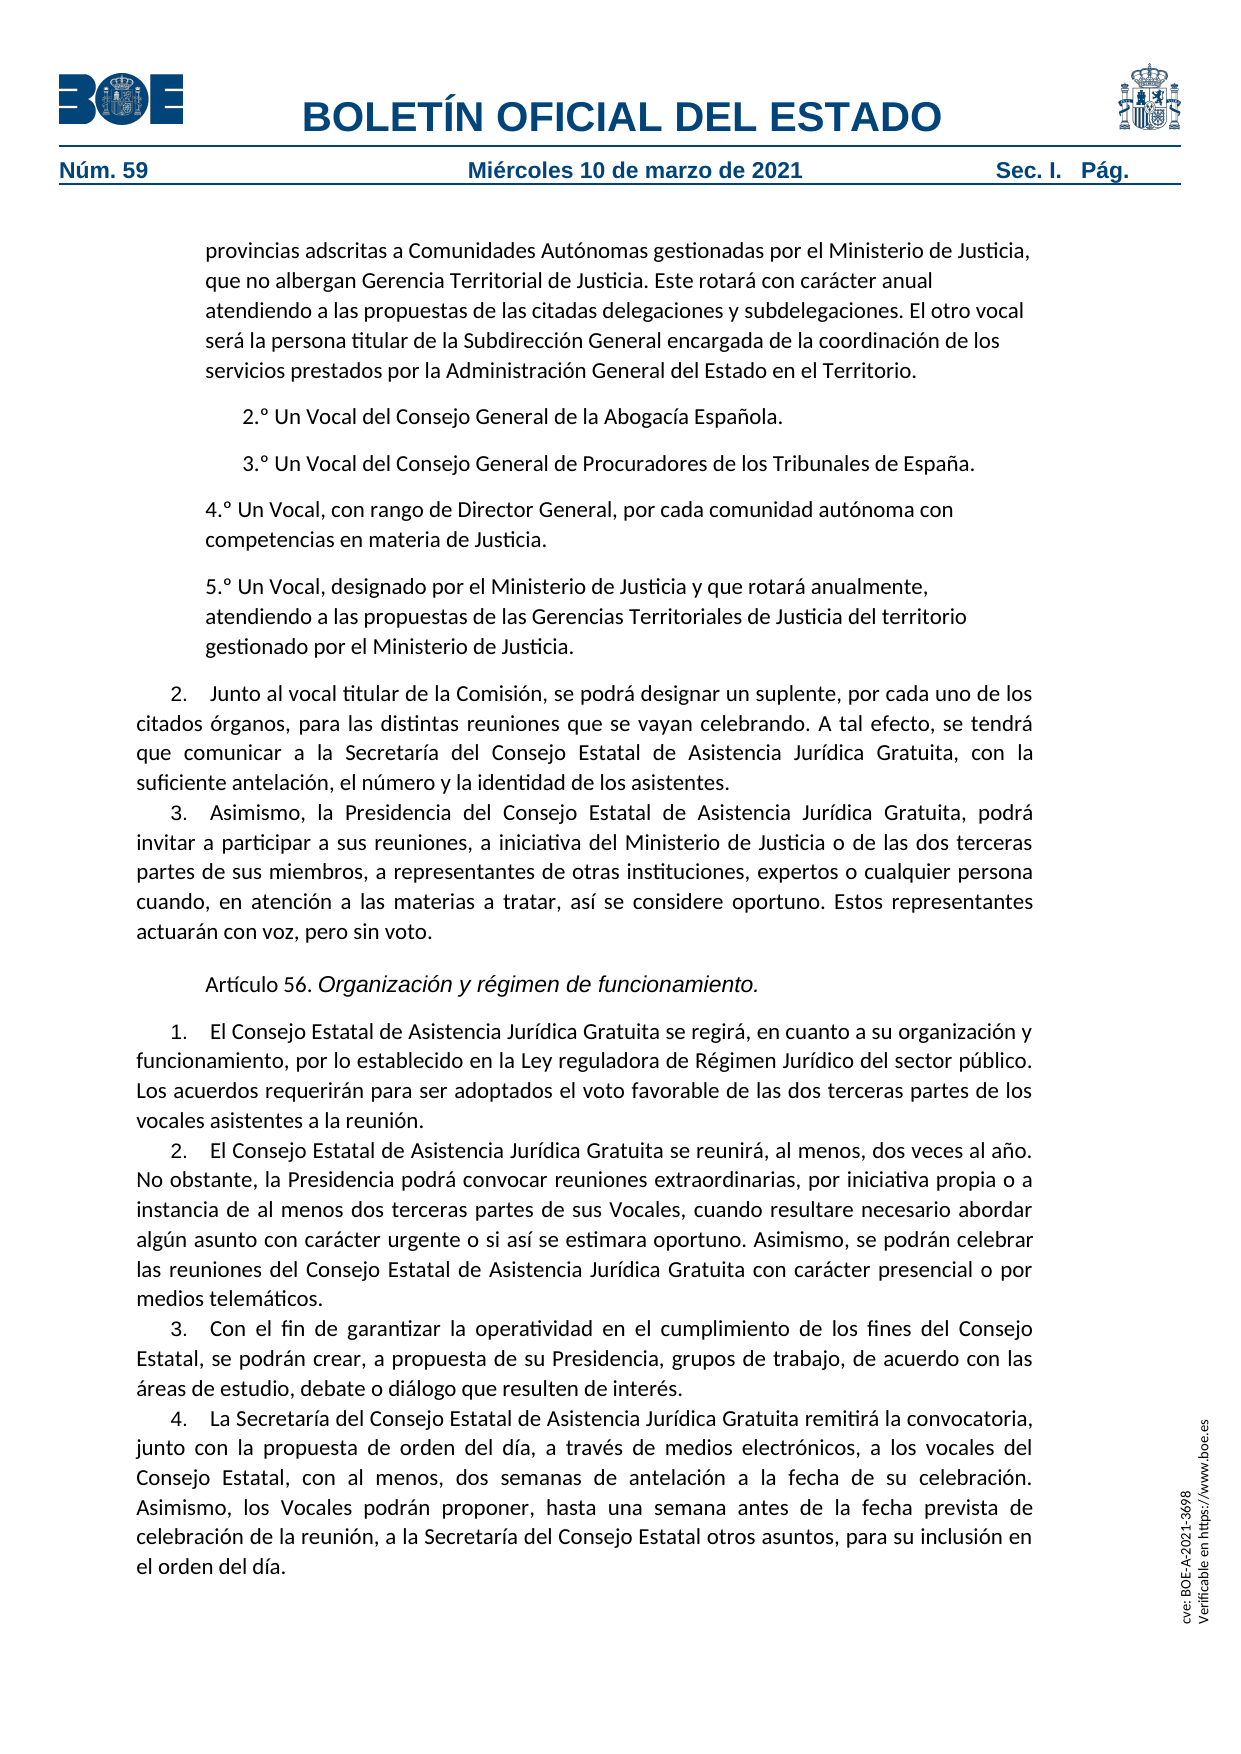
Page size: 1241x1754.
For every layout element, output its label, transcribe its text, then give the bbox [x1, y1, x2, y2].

list Asimismo, la Presidencia del Consejo Estatal de Asistencia Jurídica Gratuita, podrá invitar a participar a sus reuniones, a iniciativa del Ministerio de Justicia o de las dos terceras partes de sus miembros, a representantes de otras instituciones, expertos o cualquier persona cuando, en atención a las materias a tratar, así se considere oportuno. Estos representantes actuarán con voz, pero sin voto. [136, 798, 1035, 945]
text 3.º Un Vocal del Consejo General de Procuradores de los Tribunales de España. [242, 449, 1035, 477]
text 4.º Un Vocal, con rango de Director General, por cada comunidad autónoma con competencias en materia de Justicia. [205, 496, 1035, 553]
text Artículo 56. Organización y régimen de funcionamiento. [205, 970, 1062, 998]
text provincias adscritas a Comunidades Autónomas gestionadas por el Ministerio de Justicia, que no albergan Gerencia Territorial de Justicia. Este rotará con carácter anual atendiendo a las propuestas de las citadas delegaciones y subdelegaciones. El otro vocal será la persona titular de la Subdirección General encargada de la coordinación de los servicios prestados por la Administración General del Estado en el Territorio. [205, 236, 1035, 384]
text 2.º Un Vocal del Consejo General de la Abogacía Española. [242, 402, 1035, 430]
list La Secretaría del Consejo Estatal de Asistencia Jurídica Gratuita remitirá la convocatoria, junto con la propuesta de orden del día, a través de medios electrónicos, a los vocales del Consejo Estatal, con al menos, dos semanas de antelación a la fecha de su celebración. Asimismo, los Vocales podrán proponer, hasta una semana antes de la fecha prevista de celebración de la reunión, a la Secretaría del Consejo Estatal otros asuntos, para su inclusión en el orden del día. [136, 1404, 1035, 1580]
list Junto al vocal titular de la Comisión, se podrá designar un suplente, por cada uno de los citados órganos, para las distintas reuniones que se vayan celebrando. A tal efecto, se tendrá que comunicar a la Secretaría del Consejo Estatal de Asistencia Jurídica Gratuita, con la suficiente antelación, el número y la identidad de los asistentes. [136, 679, 1035, 796]
list El Consejo Estatal de Asistencia Jurídica Gratuita se regirá, en cuanto a su organización y funcionamiento, por lo establecido en la Ley reguladora de Régimen Jurídico del sector público. Los acuerdos requerirán para ser adoptados el voto favorable de las dos terceras partes de los vocales asistentes a la reunión. [136, 1017, 1035, 1134]
list Con el fin de garantizar la operatividad en el cumplimiento de los fines del Consejo Estatal, se podrán crear, a propuesta de su Presidencia, grupos de trabajo, de acuerdo con las áreas de estudio, debate o diálogo que resulten de interés. [136, 1314, 1035, 1402]
list El Consejo Estatal de Asistencia Jurídica Gratuita se reunirá, al menos, dos veces al año. No obstante, la Presidencia podrá convocar reuniones extraordinarias, por iniciativa propia o a instancia de al menos dos terceras partes de sus Vocales, cuando resultare necesario abordar algún asunto con carácter urgente o si así se estimara oportuno. Asimismo, se podrán celebrar las reuniones del Consejo Estatal de Asistencia Jurídica Gratuita con carácter presencial o por medios telemáticos. [136, 1136, 1035, 1312]
text 5.º Un Vocal, designado por el Ministerio de Justicia y que rotará anualmente, atendiendo a las propuestas de las Gerencias Territoriales de Justicia del territorio gestionado por el Ministerio de Justicia. [205, 572, 1035, 660]
